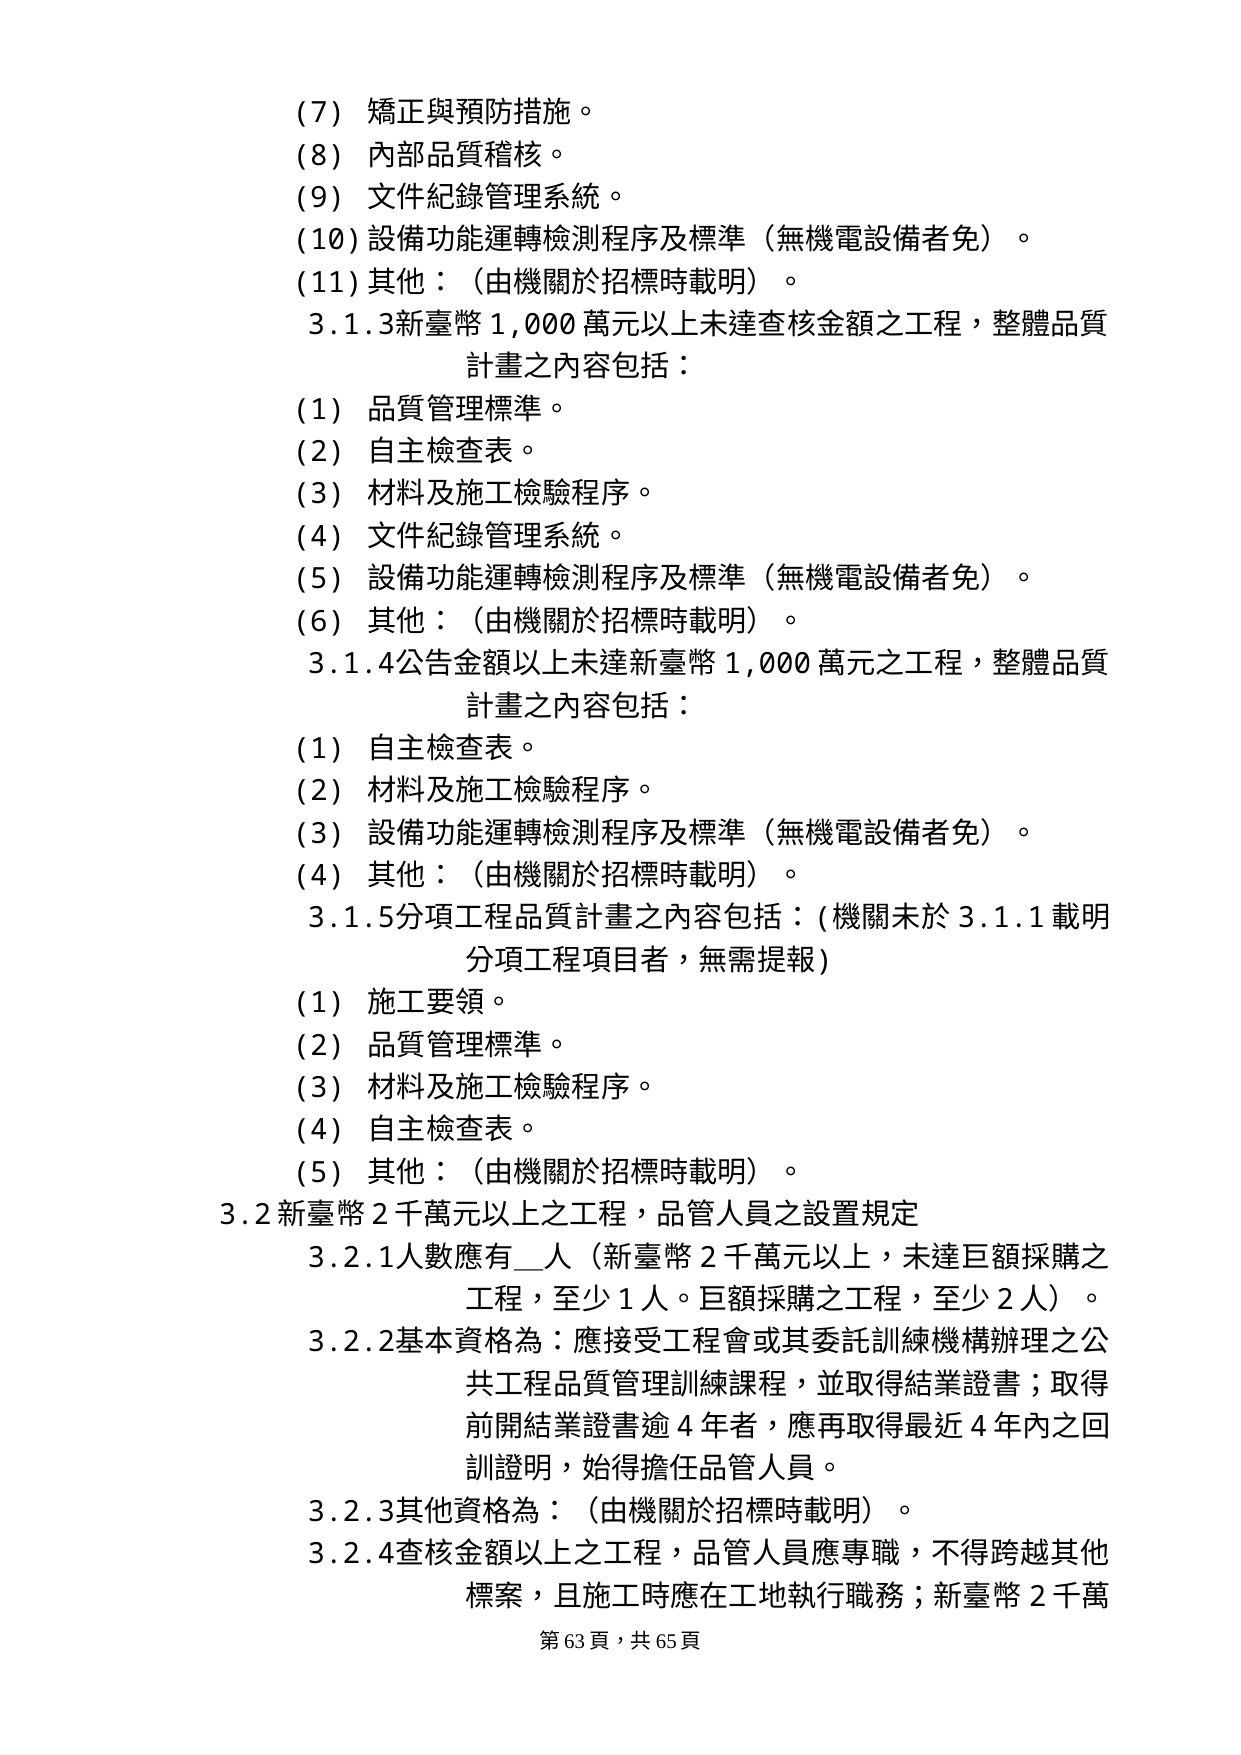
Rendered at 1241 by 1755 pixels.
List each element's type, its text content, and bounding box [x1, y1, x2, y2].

list 內部品質稽核。 [292, 131, 1110, 173]
list 其他：（由機關於招標時載明）。 [292, 852, 1110, 894]
list 其他資格為：（由機關於招標時載明）。 [307, 1487, 1110, 1530]
list 人數應有＿人（新臺幣2千萬元以上，未達巨額採購之工程，至少1人。巨額採購之工程，至少2人）。 [307, 1233, 1110, 1318]
list 品質管理標準。 [292, 1021, 1110, 1063]
list 其他：（由機關於招標時載明）。 [292, 597, 1110, 640]
list 品質管理標準。 [292, 385, 1110, 428]
list 其他：（由機關於招標時載明）。 [292, 258, 1110, 301]
list 設備功能運轉檢測程序及標準（無機電設備者免）。 [292, 216, 1110, 258]
list 自主檢查表。 [292, 428, 1110, 470]
list 新臺幣2千萬元以上之工程，品管人員之設置規定 [218, 1191, 1110, 1233]
list 分項工程品質計畫之內容包括：(機關未於3.1.1載明分項工程項目者，無需提報) [307, 894, 1110, 979]
list 其他：（由機關於招標時載明）。 [292, 1148, 1110, 1191]
list 設備功能運轉檢測程序及標準（無機電設備者免）。 [292, 809, 1110, 852]
list 施工要領。 [292, 979, 1110, 1021]
list 材料及施工檢驗程序。 [292, 1063, 1110, 1106]
list 基本資格為：應接受工程會或其委託訓練機構辦理之公共工程品質管理訓練課程，並取得結業證書；取得前開結業證書逾4年者，應再取得最近4年內之回訓證明，始得擔任品管人員。 [307, 1318, 1110, 1487]
list 材料及施工檢驗程序。 [292, 767, 1110, 809]
list 新臺幣1,000萬元以上未達查核金額之工程，整體品質計畫之內容包括： [307, 301, 1110, 385]
list 自主檢查表。 [292, 724, 1110, 767]
list 自主檢查表。 [292, 1106, 1110, 1148]
list 文件紀錄管理系統。 [292, 173, 1110, 216]
list 材料及施工檢驗程序。 [292, 470, 1110, 512]
list 查核金額以上之工程，品管人員應專職，不得跨越其他標案，且施工時應在工地執行職務；新臺幣2千萬 [307, 1530, 1110, 1614]
list 矯正與預防措施。 [292, 89, 1110, 131]
list 文件紀錄管理系統。 [292, 512, 1110, 555]
list 公告金額以上未達新臺幣1,000萬元之工程，整體品質計畫之內容包括： [307, 640, 1110, 724]
list 設備功能運轉檢測程序及標準（無機電設備者免）。 [292, 555, 1110, 597]
